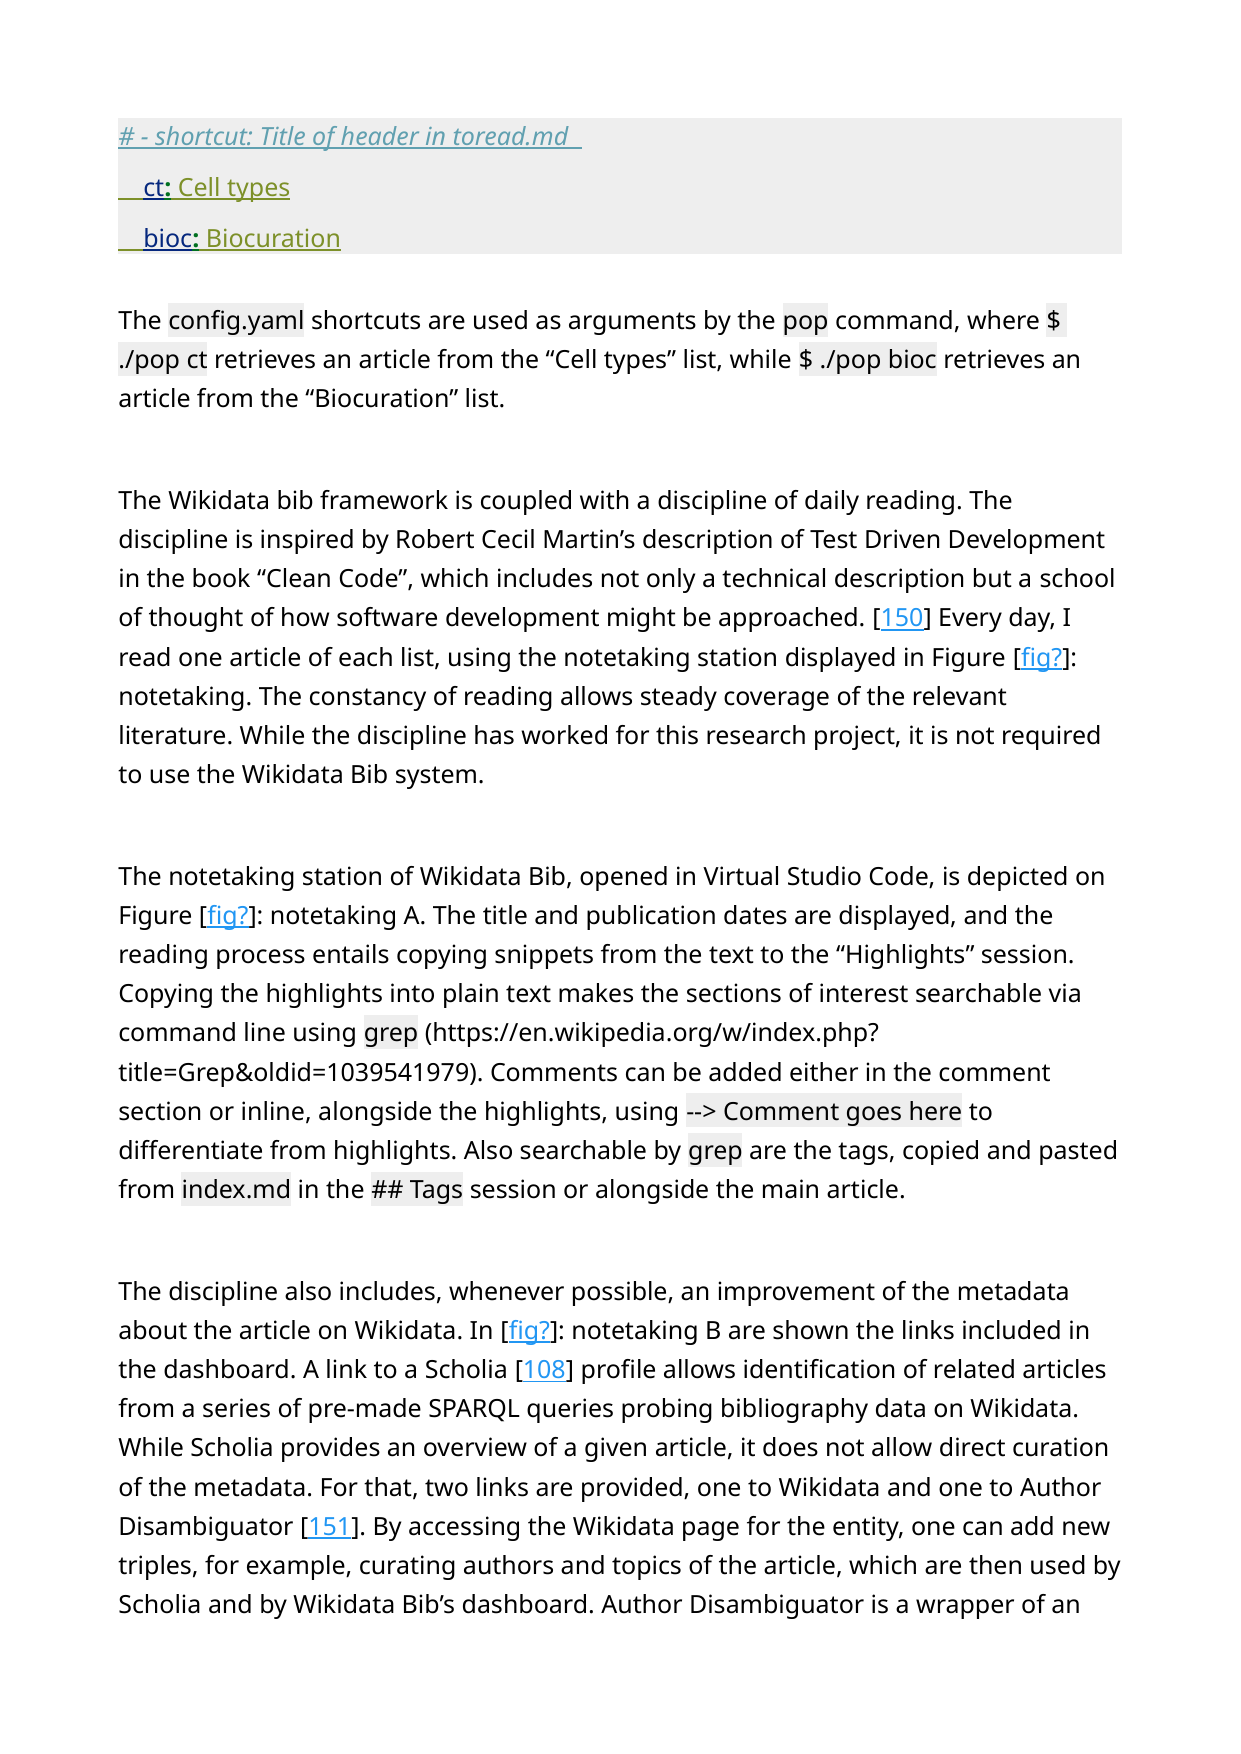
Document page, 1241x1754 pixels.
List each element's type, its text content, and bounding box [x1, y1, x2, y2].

text ct: Cell types [118, 169, 1122, 203]
text The notetaking station of Wikidata Bib, opened in Virtual Studio Code, is depicted on Figure [fig?]: notetaking A. The title and publication dates are displayed, and the reading process entails copying snippets from the text to the “Highlights” session. Copying the highlights into plain text makes the sections of interest searchable via command line using grep (https://en.wikipedia.org/w/index.php?title=Grep&oldid=1039541979). Comments can be added either in the comment section or inline, alongside the highlights, using --> Comment goes here to differentiate from highlights. Also searchable by grep are the tags, copied and pasted from index.md in the ## Tags session or alongside the main article. [118, 858, 1122, 1206]
text The config.yaml shortcuts are used as arguments by the pop command, where $ ./pop ct retrieves an article from the “Cell types” list, while $ ./pop bioc retrieves an article from the “Biocuration” list. [118, 302, 1122, 415]
text # - shortcut: Title of header in toread.md [118, 118, 1122, 152]
text bioc: Biocuration [118, 220, 1122, 254]
text The discipline also includes, whenever possible, an improvement of the metadata about the article on Wikidata. In [fig?]: notetaking B are shown the links included in the dashboard. A link to a Scholia [108] profile allows identification of related articles from a series of pre-made SPARQL queries probing bibliography data on Wikidata. While Scholia provides an overview of a given article, it does not allow direct curation of the metadata. For that, two links are provided, one to Wikidata and one to Author Disambiguator [151]. By accessing the Wikidata page for the entity, one can add new triples, for example, curating authors and topics of the article, which are then used by Scholia and by Wikidata Bib’s dashboard. Author Disambiguator is a wrapper of an [118, 1273, 1122, 1621]
text The Wikidata bib framework is coupled with a discipline of daily reading. The discipline is inspired by Robert Cecil Martin’s description of Test Driven Development in the book “Clean Code”, which includes not only a technical description but a school of thought of how software development might be approached. [150] Every day, I read one article of each list, using the notetaking station displayed in Figure [fig?]: notetaking. The constancy of reading allows steady coverage of the relevant literature. While the discipline has worked for this research project, it is not required to use the Wikidata Bib system. [118, 482, 1122, 791]
